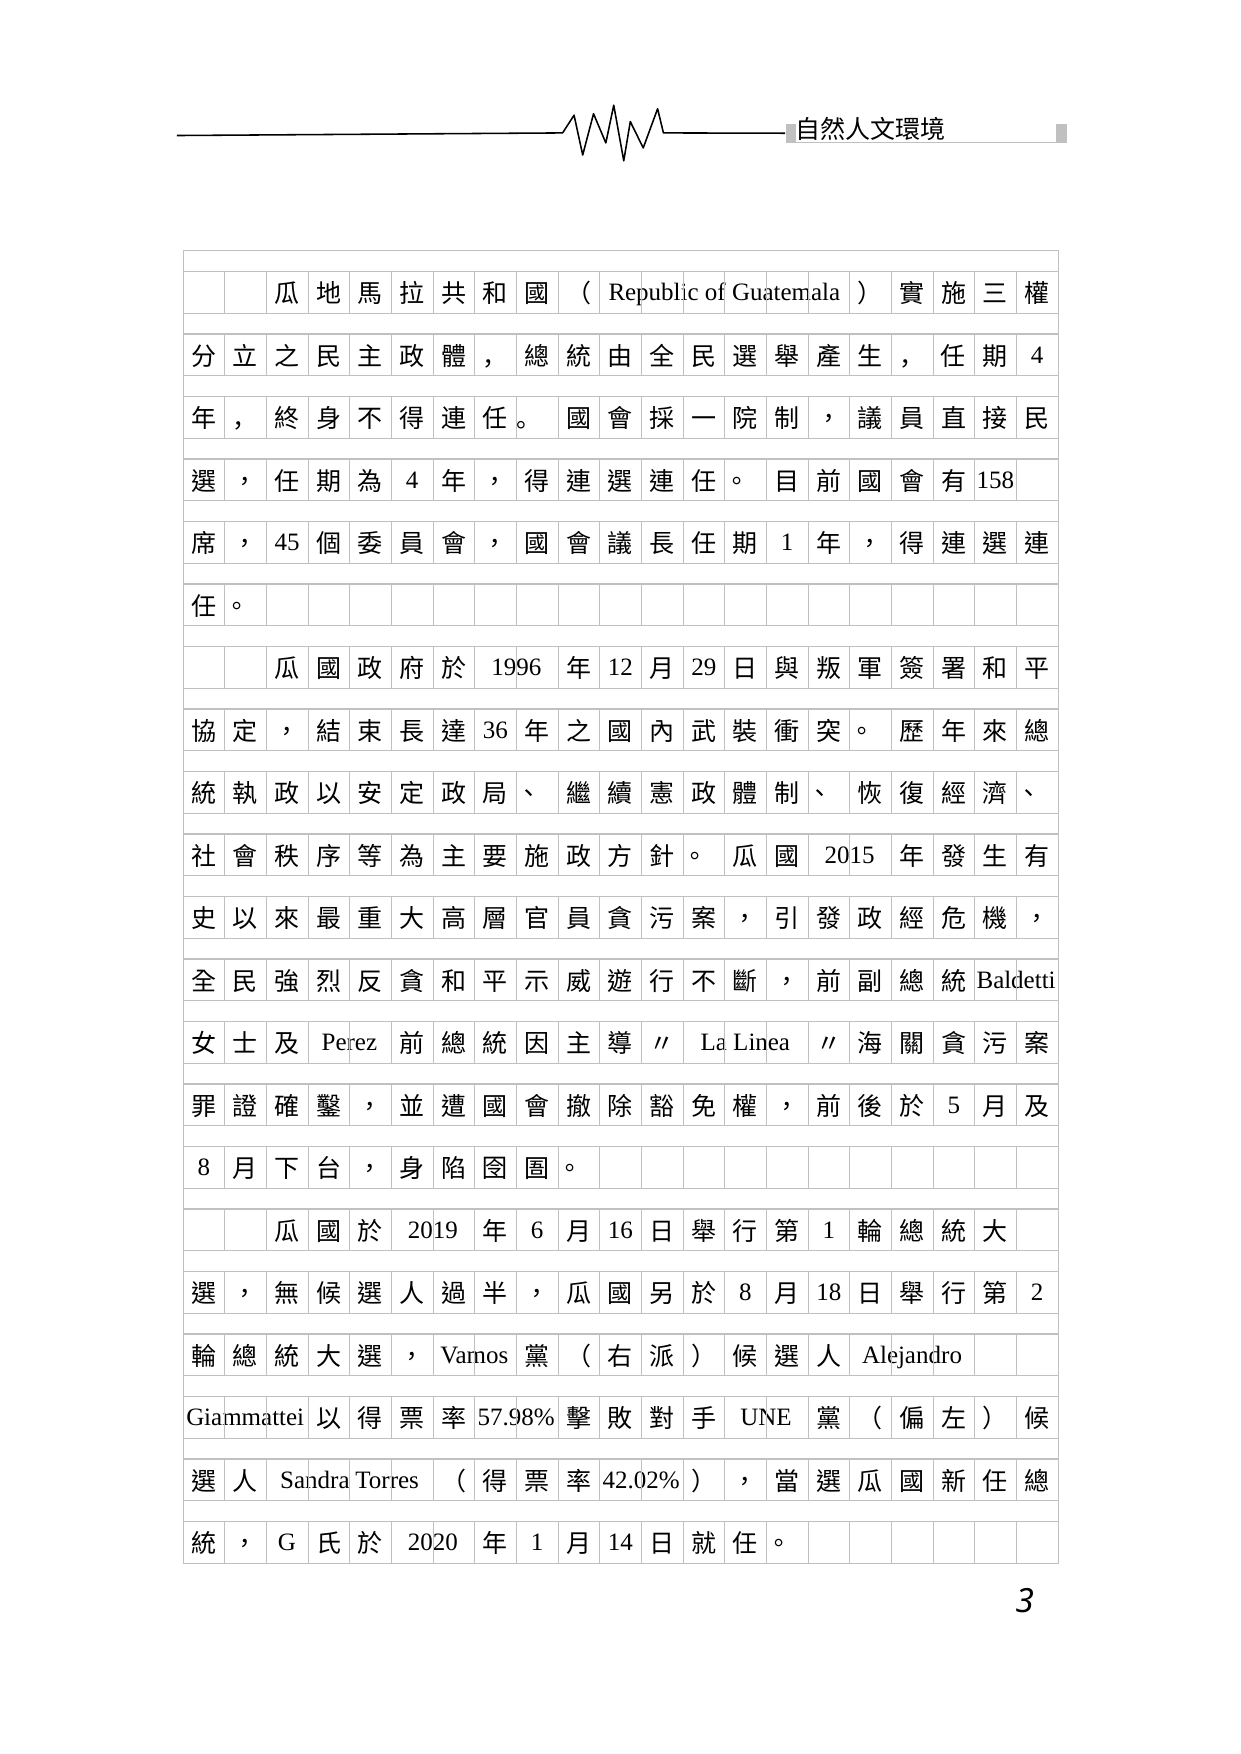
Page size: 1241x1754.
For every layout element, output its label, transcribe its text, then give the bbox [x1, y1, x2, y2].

text 瓜地馬拉共和國（Republic of Guatemala）實施三權分立之民主政體，總統由全民選舉產生，任期4年，終身不得連任。國會採一院制，議員直接民選，任期為4年，得連選連任。目前國會有158席，45個委員會，國會議長任期1年，得連選連任。 [184, 314, 1058, 333]
text 瓜國政府於1996年12月29日與叛軍簽署和平協定，結束長達36年之國內武裝衝突。歷年來總統執政以安定政局、繼續憲政體制、恢復經濟、社會秩序等為主要施政方針。瓜國2015年發生有史以來最重大高層官員貪污案，引發政經危機，全民強烈反貪和平示威遊行不斷，前副總統Baldetti女士及Perez前總統因主導〃La Linea〃海關貪污案罪證確鑿，並遭國會撤除豁免權，前後於5月及8月下台，身陷囹圄。 [184, 814, 1058, 833]
text 瓜國於2019年6月16日舉行第1輪總統大選，無候選人過半，瓜國另於8月18日舉行第2輪總統大選，Vamos黨（右派）候選人Alejandro Giammattei以得票率57.98%擊敗對手UNE黨（偏左）候選人Sandra Torres（得票率42.02%），當選瓜國新任總統，G氏於2020年1月14日就任。 [184, 1439, 1058, 1458]
text 瓜國於2019年6月16日舉行第1輪總統大選，無候選人過半，瓜國另於8月18日舉行第2輪總統大選，Vamos黨（右派）候選人Alejandro Giammattei以得票率57.98%擊敗對手UNE黨（偏左）候選人Sandra Torres（得票率42.02%），當選瓜國新任總統，G氏於2020年1月14日就任。 [184, 1501, 1058, 1521]
text 瓜國於2019年6月16日舉行第1輪總統大選，無候選人過半，瓜國另於8月18日舉行第2輪總統大選，Vamos黨（右派）候選人Alejandro Giammattei以得票率57.98%擊敗對手UNE黨（偏左）候選人Sandra Torres（得票率42.02%），當選瓜國新任總統，G氏於2020年1月14日就任。 [184, 1189, 1058, 1208]
text 瓜國政府於1996年12月29日與叛軍簽署和平協定，結束長達36年之國內武裝衝突。歷年來總統執政以安定政局、繼續憲政體制、恢復經濟、社會秩序等為主要施政方針。瓜國2015年發生有史以來最重大高層官員貪污案，引發政經危機，全民強烈反貪和平示威遊行不斷，前副總統Baldetti女士及Perez前總統因主導〃La Linea〃海關貪污案罪證確鑿，並遭國會撤除豁免權，前後於5月及8月下台，身陷囹圄。 [184, 1126, 1058, 1146]
text 瓜國於2019年6月16日舉行第1輪總統大選，無候選人過半，瓜國另於8月18日舉行第2輪總統大選，Vamos黨（右派）候選人Alejandro Giammattei以得票率57.98%擊敗對手UNE黨（偏左）候選人Sandra Torres（得票率42.02%），當選瓜國新任總統，G氏於2020年1月14日就任。 [184, 1376, 1058, 1396]
text 瓜國政府於1996年12月29日與叛軍簽署和平協定，結束長達36年之國內武裝衝突。歷年來總統執政以安定政局、繼續憲政體制、恢復經濟、社會秩序等為主要施政方針。瓜國2015年發生有史以來最重大高層官員貪污案，引發政經危機，全民強烈反貪和平示威遊行不斷，前副總統Baldetti女士及Perez前總統因主導〃La Linea〃海關貪污案罪證確鑿，並遭國會撤除豁免權，前後於5月及8月下台，身陷囹圄。 [184, 939, 1058, 958]
text 瓜地馬拉共和國（Republic of Guatemala）實施三權分立之民主政體，總統由全民選舉產生，任期4年，終身不得連任。國會採一院制，議員直接民選，任期為4年，得連選連任。目前國會有158席，45個委員會，國會議長任期1年，得連選連任。 [184, 501, 1058, 521]
text 瓜國政府於1996年12月29日與叛軍簽署和平協定，結束長達36年之國內武裝衝突。歷年來總統執政以安定政局、繼續憲政體制、恢復經濟、社會秩序等為主要施政方針。瓜國2015年發生有史以來最重大高層官員貪污案，引發政經危機，全民強烈反貪和平示威遊行不斷，前副總統Baldetti女士及Perez前總統因主導〃La Linea〃海關貪污案罪證確鑿，並遭國會撤除豁免權，前後於5月及8月下台，身陷囹圄。 [184, 689, 1058, 708]
text 瓜國於2019年6月16日舉行第1輪總統大選，無候選人過半，瓜國另於8月18日舉行第2輪總統大選，Vamos黨（右派）候選人Alejandro Giammattei以得票率57.98%擊敗對手UNE黨（偏左）候選人Sandra Torres（得票率42.02%），當選瓜國新任總統，G氏於2020年1月14日就任。 [184, 1251, 1058, 1271]
text 瓜地馬拉共和國（Republic of Guatemala）實施三權分立之民主政體，總統由全民選舉產生，任期4年，終身不得連任。國會採一院制，議員直接民選，任期為4年，得連選連任。目前國會有158席，45個委員會，國會議長任期1年，得連選連任。 [184, 251, 1058, 271]
text 瓜國政府於1996年12月29日與叛軍簽署和平協定，結束長達36年之國內武裝衝突。歷年來總統執政以安定政局、繼續憲政體制、恢復經濟、社會秩序等為主要施政方針。瓜國2015年發生有史以來最重大高層官員貪污案，引發政經危機，全民強烈反貪和平示威遊行不斷，前副總統Baldetti女士及Perez前總統因主導〃La Linea〃海關貪污案罪證確鑿，並遭國會撤除豁免權，前後於5月及8月下台，身陷囹圄。 [184, 876, 1058, 896]
text 瓜國政府於1996年12月29日與叛軍簽署和平協定，結束長達36年之國內武裝衝突。歷年來總統執政以安定政局、繼續憲政體制、恢復經濟、社會秩序等為主要施政方針。瓜國2015年發生有史以來最重大高層官員貪污案，引發政經危機，全民強烈反貪和平示威遊行不斷，前副總統Baldetti女士及Perez前總統因主導〃La Linea〃海關貪污案罪證確鑿，並遭國會撤除豁免權，前後於5月及8月下台，身陷囹圄。 [184, 1064, 1058, 1083]
text 瓜國政府於1996年12月29日與叛軍簽署和平協定，結束長達36年之國內武裝衝突。歷年來總統執政以安定政局、繼續憲政體制、恢復經濟、社會秩序等為主要施政方針。瓜國2015年發生有史以來最重大高層官員貪污案，引發政經危機，全民強烈反貪和平示威遊行不斷，前副總統Baldetti女士及Perez前總統因主導〃La Linea〃海關貪污案罪證確鑿，並遭國會撤除豁免權，前後於5月及8月下台，身陷囹圄。 [184, 626, 1058, 646]
text 瓜地馬拉共和國（Republic of Guatemala）實施三權分立之民主政體，總統由全民選舉產生，任期4年，終身不得連任。國會採一院制，議員直接民選，任期為4年，得連選連任。目前國會有158席，45個委員會，國會議長任期1年，得連選連任。 [184, 376, 1058, 396]
text 瓜國政府於1996年12月29日與叛軍簽署和平協定，結束長達36年之國內武裝衝突。歷年來總統執政以安定政局、繼續憲政體制、恢復經濟、社會秩序等為主要施政方針。瓜國2015年發生有史以來最重大高層官員貪污案，引發政經危機，全民強烈反貪和平示威遊行不斷，前副總統Baldetti女士及Perez前總統因主導〃La Linea〃海關貪污案罪證確鑿，並遭國會撤除豁免權，前後於5月及8月下台，身陷囹圄。 [184, 751, 1058, 771]
text 瓜國於2019年6月16日舉行第1輪總統大選，無候選人過半，瓜國另於8月18日舉行第2輪總統大選，Vamos黨（右派）候選人Alejandro Giammattei以得票率57.98%擊敗對手UNE黨（偏左）候選人Sandra Torres（得票率42.02%），當選瓜國新任總統，G氏於2020年1月14日就任。 [184, 1314, 1058, 1333]
text 瓜地馬拉共和國（Republic of Guatemala）實施三權分立之民主政體，總統由全民選舉產生，任期4年，終身不得連任。國會採一院制，議員直接民選，任期為4年，得連選連任。目前國會有158席，45個委員會，國會議長任期1年，得連選連任。 [184, 439, 1058, 458]
text 瓜國政府於1996年12月29日與叛軍簽署和平協定，結束長達36年之國內武裝衝突。歷年來總統執政以安定政局、繼續憲政體制、恢復經濟、社會秩序等為主要施政方針。瓜國2015年發生有史以來最重大高層官員貪污案，引發政經危機，全民強烈反貪和平示威遊行不斷，前副總統Baldetti女士及Perez前總統因主導〃La Linea〃海關貪污案罪證確鑿，並遭國會撤除豁免權，前後於5月及8月下台，身陷囹圄。 [184, 1001, 1058, 1021]
text 瓜地馬拉共和國（Republic of Guatemala）實施三權分立之民主政體，總統由全民選舉產生，任期4年，終身不得連任。國會採一院制，議員直接民選，任期為4年，得連選連任。目前國會有158席，45個委員會，國會議長任期1年，得連選連任。 [184, 564, 1058, 583]
